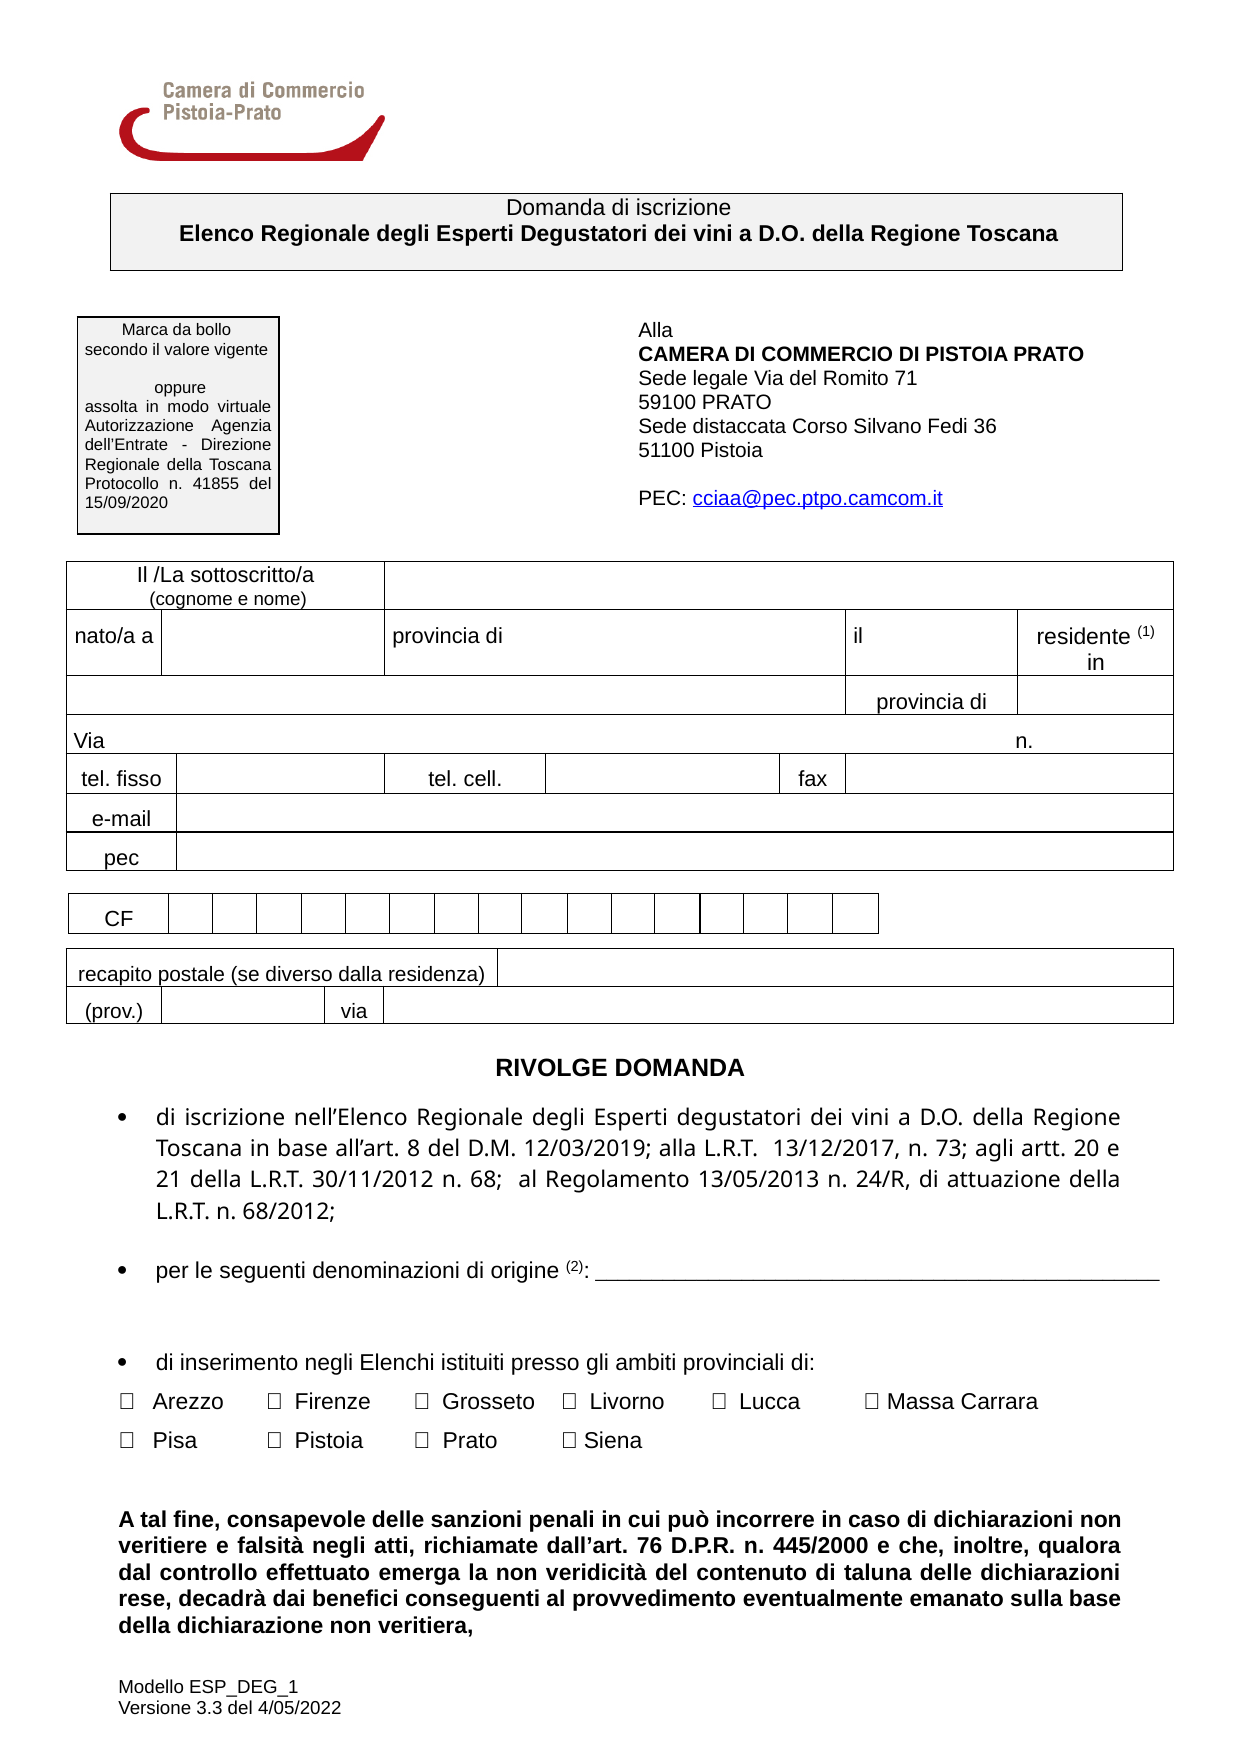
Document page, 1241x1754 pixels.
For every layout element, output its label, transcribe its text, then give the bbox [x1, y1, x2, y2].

table_cell e-mail [67, 794, 176, 831]
table_header [701, 894, 743, 933]
table_header [788, 894, 832, 933]
table_cell provincia di [846, 676, 1017, 714]
table_cell via [325, 987, 383, 1023]
table_header [390, 894, 434, 933]
table_header Marca da bollo secondo il valore vigente oppure assolta in modo virtuale Autorizzazione Agenzia dell’Entrate - Direzione Regionale della Toscana Protocollo n. 41855 del 15/09/2020 [78, 318, 278, 533]
table_cell tel. cell. [385, 754, 545, 793]
text  Arezzo  Firenze  Grosseto  Livorno  Lucca  Massa Carrara [118, 1388, 1122, 1414]
table_header [435, 894, 478, 933]
table_cell [546, 754, 779, 793]
list di inserimento negli Elenchi istituiti presso gli ambiti provinciali di: [118, 1349, 1122, 1376]
table_header [833, 894, 878, 933]
table_header [655, 894, 699, 933]
table_cell pec [67, 833, 176, 870]
text A tal fine, consapevole delle sanzioni penali in cui può incorrere in caso di dichiarazioni non veritiere e falsità negli atti, richiamate dall’art. 76 D.P.R. n. 445/2000 e che, inoltre, qualora dal controllo effettuato emerga la non veridicità del contenuto di taluna delle dichiarazioni rese, decadrà dai benefici conseguenti al provvedimento eventualmente emanato sulla base della dichiarazione non veritiera, [118, 1506, 1122, 1638]
table_header [169, 894, 212, 933]
table_header Alla CAMERA DI COMMERCIO DI PISTOIA PRATO Sede legale Via del Romito 71 59100 PRATO Sede distaccata Corso Silvano Fedi 36 51100 Pistoia PEC: cciaa@pec.ptpo.camcom.it [631, 316, 1163, 533]
table_cell (prov.) [67, 987, 161, 1023]
table_header [385, 562, 1173, 609]
table_cell residente (1) in [1018, 610, 1173, 675]
table_cell [177, 794, 1173, 831]
table_header CF [69, 894, 168, 933]
text  Pisa  Pistoia  Prato  Siena [118, 1427, 1122, 1453]
table_cell [162, 610, 384, 675]
table_cell [846, 754, 1173, 793]
list per le seguenti denominazioni di origine (2): [118, 1257, 1122, 1284]
table_cell fax [780, 754, 845, 793]
table_header [257, 894, 301, 933]
table_header Il /La sottoscritto/a (cognome e nome) [67, 562, 384, 609]
table_cell nato/a a [67, 610, 161, 675]
table_header [744, 894, 787, 933]
table_header [612, 894, 654, 933]
table_cell tel. fisso [67, 754, 176, 793]
table_header [280, 316, 631, 533]
table_cell provincia di [385, 610, 845, 675]
table_header [346, 894, 389, 933]
table_header [213, 894, 256, 933]
table_cell [67, 676, 845, 714]
table_header recapito postale (se diverso dalla residenza) [67, 949, 497, 986]
table_cell [177, 754, 384, 793]
table_header [522, 894, 567, 933]
table_cell Via n. [67, 715, 1173, 753]
table_header [498, 949, 1173, 986]
table_cell [1018, 676, 1173, 714]
table_header Domanda di iscrizione Elenco Regionale degli Esperti Degustatori dei vini a D.O. della Regione Toscana [111, 194, 1122, 270]
table_cell il [846, 610, 1017, 675]
table_cell [162, 987, 324, 1023]
list di iscrizione nell’Elenco Regionale degli Esperti degustatori dei vini a D.O. della Regione Toscana in base all’art. 8 del D.M. 12/03/2019; alla L.R.T. 13/12/2017, n. 73; agli artt. 20 e 21 della L.R.T. 30/11/2012 n. 68; al Regolamento 13/05/2013 n. 24/R, di attuazione della L.R.T. n. 68/2012; [118, 1101, 1122, 1226]
table_header [479, 894, 521, 933]
table_header [568, 894, 611, 933]
table_header [302, 894, 345, 933]
table_cell [384, 987, 1173, 1023]
text RIVOLGE DOMANDA [118, 1053, 1122, 1082]
table_cell [177, 833, 1173, 870]
